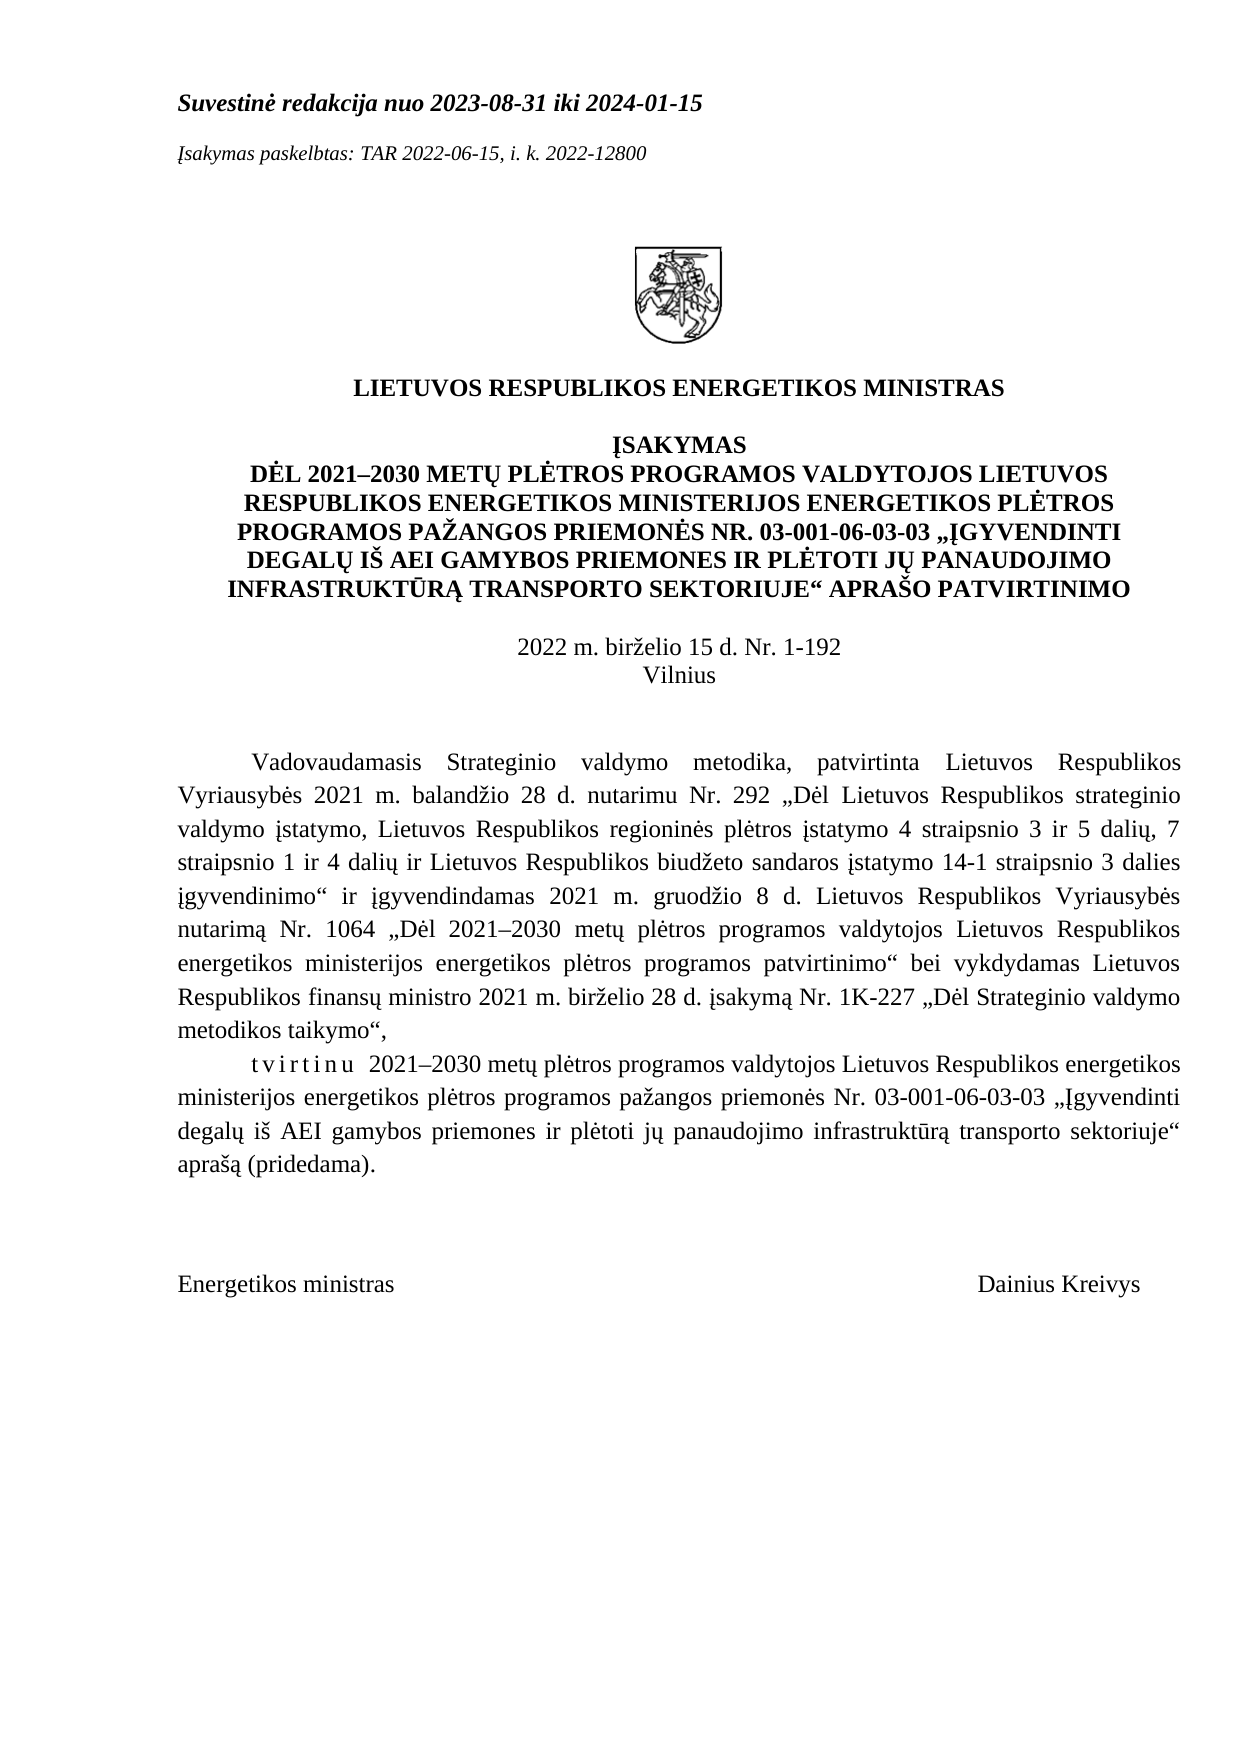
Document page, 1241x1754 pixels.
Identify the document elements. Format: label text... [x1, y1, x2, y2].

text Dėl 2021–2030 metų plėtros programos valdytojos Lietuvos Respublikos energetikos ministerijos energetikos plėtros programos pažangos priemonės Nr. 03-001-06-03-03 „Įgyvendinti degalų iš AEI gamybos priemones ir plėtoti jų panaudojimo infrastruktūrą transporto sektoriuje“ aprašo patvirtinimo [177, 459, 1181, 603]
text Vilnius [177, 661, 1181, 689]
text Vadovaudamasis Strateginio valdymo metodika, patvirtinta Lietuvos Respublikos Vyriausybės 2021 m. balandžio 28 d. nutarimu Nr. 292 „Dėl Lietuvos Respublikos strateginio valdymo įstatymo, Lietuvos Respublikos regioninės plėtros įstatymo 4 straipsnio 3 ir 5 dalių, 7 straipsnio 1 ir 4 dalių ir Lietuvos Respublikos biudžeto sandaros įstatymo 14-1 straipsnio 3 dalies įgyvendinimo“ ir įgyvendindamas 2021 m. gruodžio 8 d. Lietuvos Respublikos Vyriausybės nutarimą Nr. 1064 „Dėl 2021–2030 metų plėtros programos valdytojos Lietuvos Respublikos energetikos ministerijos energetikos plėtros programos patvirtinimo“ bei vykdydamas Lietuvos Respublikos finansų ministro 2021 m. birželio 28 d. įsakymą Nr. 1K-227 „Dėl Strateginio valdymo metodikos taikymo“, [177, 747, 1181, 1044]
text 2022 m. birželio 15 d. Nr. 1-192 [177, 632, 1181, 661]
text tvirtinu 2021–2030 metų plėtros programos valdytojos Lietuvos Respublikos energetikos ministerijos energetikos plėtros programos pažangos priemonės Nr. 03-001-06-03-03 „Įgyvendinti degalų iš AEI gamybos priemones ir plėtoti jų panaudojimo infrastruktūrą transporto sektoriuje“ aprašą (pridedama). [177, 1049, 1181, 1178]
text ĮSAKYMAS [177, 431, 1181, 459]
text Energetikos ministras Dainius Kreivys [177, 1269, 1211, 1298]
text Suvestinė redakcija nuo 2023-08-31 iki 2024-01-15 [177, 88, 1181, 117]
text Įsakymas paskelbtas: TAR 2022-06-15, i. k. 2022-12800 [177, 141, 1181, 165]
text LIETUVOS RESPUBLIKOS ENERGETIKOS MINISTRAS [177, 373, 1181, 402]
